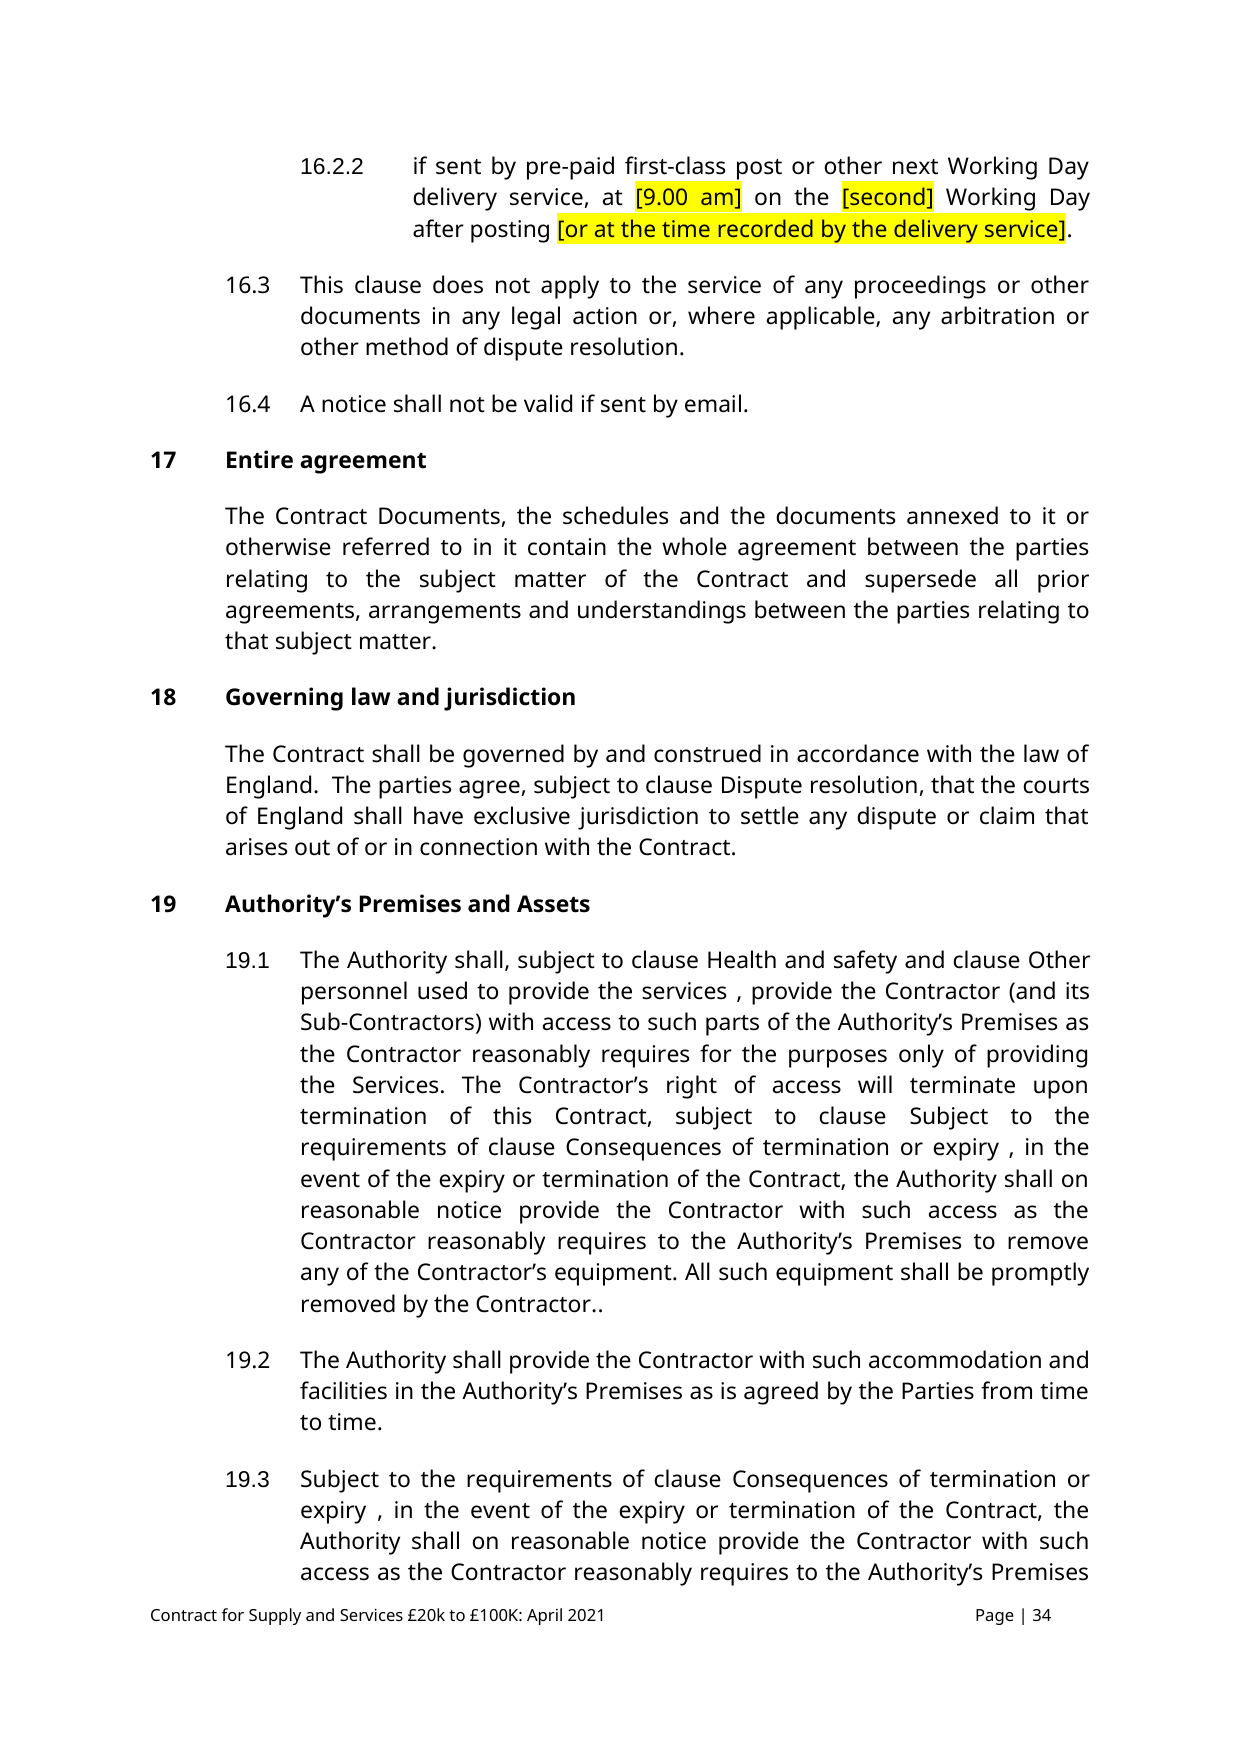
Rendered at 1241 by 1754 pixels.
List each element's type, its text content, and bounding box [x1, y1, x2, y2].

subtitle The Contract Documents, the schedules and the documents annexed to it or otherwise referred to in it contain the whole agreement between the parties relating to the subject matter of the Contract and supersede all prior agreements, arrangements and understandings between the parties relating to that subject matter. [225, 500, 1090, 656]
list The Authority shall provide the Contractor with such accommodation and facilities in the Authority’s Premises as is agreed by the Parties from time to time. [225, 1344, 1090, 1437]
text The Contract shall be governed by and construed in accordance with the law of England. The parties agree, subject to clause 17, that the courts of England shall have exclusive jurisdiction to settle any dispute or claim that arises out of or in connection with the Contract. [225, 737, 1090, 862]
list This clause does not apply to the service of any proceedings or other documents in any legal action or, where applicable, any arbitration or other method of dispute resolution. [225, 269, 1090, 362]
list Governing law and jurisdiction [150, 681, 1090, 712]
list if sent by pre-paid first-class post or other next Working Day delivery service, at [9.00 am] on the [second] Working Day after posting [or at the time recorded by the delivery service]. [300, 150, 1090, 244]
list Authority’s Premises and Assets [150, 887, 1090, 919]
list A notice shall not be valid if sent by email. [225, 387, 1090, 419]
list Entire agreement [150, 444, 1090, 475]
list Subject to the requirements of clause 32, in the event of the expiry or termination of the Contract, the Authority shall on reasonable notice provide the Contractor with such access as the Contractor reasonably requires to the Authority’s Premises to remove any of the Contractor’s equipment. All such equipment shall be promptly removed by the Contractor. [225, 1462, 1090, 1587]
list The Authority shall, subject to clause 9 and clause 13, provide the Contractor (and its Sub-Contractors) with access to such parts of the Authority’s Premises as the Contractor reasonably requires for the purposes only of providing the Services. The Contractor’s right of access will terminate upon termination of this Contract, subject to clause 41.3. [225, 944, 1090, 1319]
